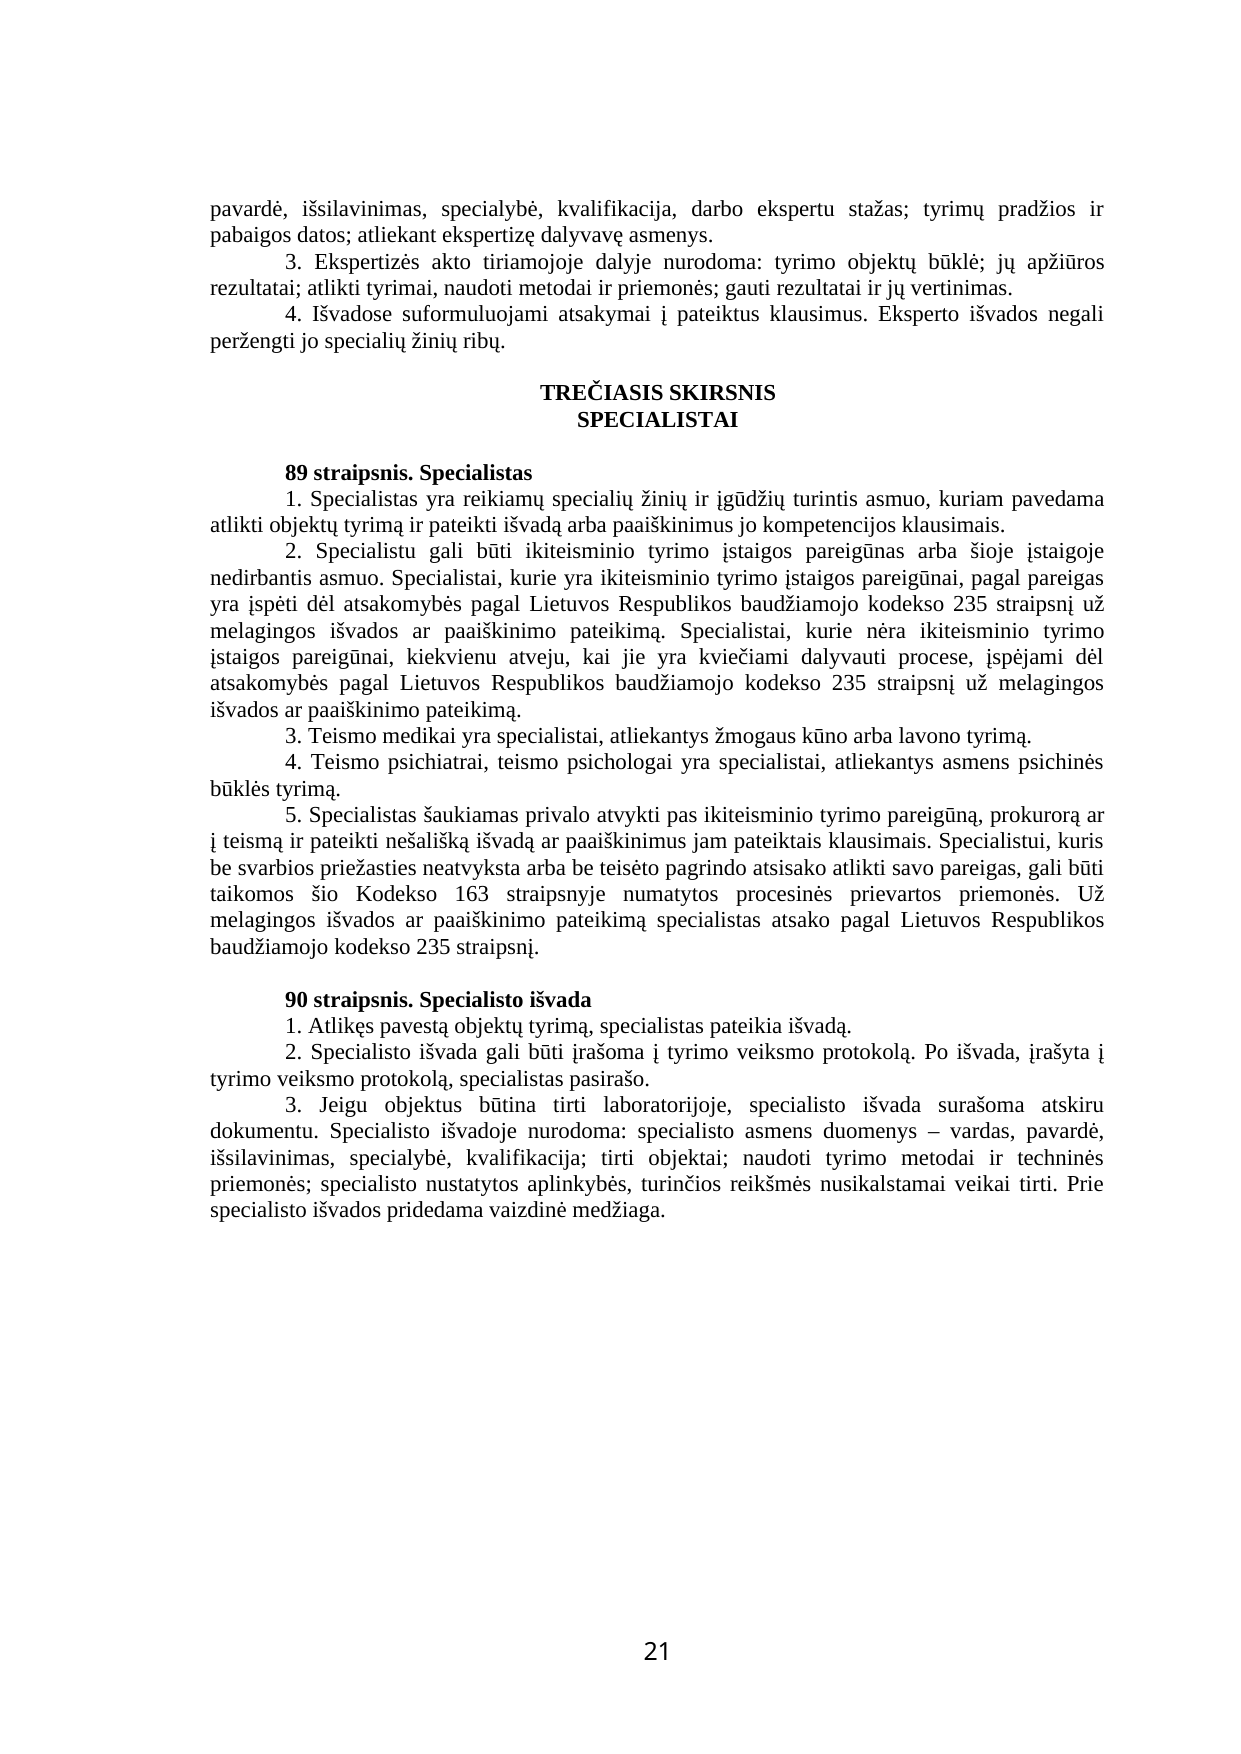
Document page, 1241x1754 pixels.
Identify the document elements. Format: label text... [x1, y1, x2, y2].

text 2. Specialistu gali būti ikiteisminio tyrimo įstaigos pareigūnas arba šioje įstaigoje nedirbantis asmuo. Specialistai, kurie yra ikiteisminio tyrimo įstaigos pareigūnai, pagal pareigas yra įspėti dėl atsakomybės pagal Lietuvos Respublikos baudžiamojo kodekso 235 straipsnį už melagingos išvados ar paaiškinimo pateikimą. Specialistai, kurie nėra ikiteisminio tyrimo įstaigos pareigūnai, kiekvienu atveju, kai jie yra kviečiami dalyvauti procese, įspėjami dėl atsakomybės pagal Lietuvos Respublikos baudžiamojo kodekso 235 straipsnį už melagingos išvados ar paaiškinimo pateikimą. [210, 538, 1106, 722]
text 3. Ekspertizės akto tiriamojoje dalyje nurodoma: tyrimo objektų būklė; jų apžiūros rezultatai; atlikti tyrimai, naudoti metodai ir priemonės; gauti rezultatai ir jų vertinimas. [210, 248, 1106, 300]
text 2. Specialisto išvada gali būti įrašoma į tyrimo veiksmo protokolą. Po išvada, įrašyta į tyrimo veiksmo protokolą, specialistas pasirašo. [210, 1038, 1106, 1091]
text SPECIALIStai [210, 406, 1106, 432]
text 5. Specialistas šaukiamas privalo atvykti pas ikiteisminio tyrimo pareigūną, prokurorą ar į teismą ir pateikti nešališką išvadą ar paaiškinimus jam pateiktais klausimais. Specialistui, kuris be svarbios priežasties neatvyksta arba be teisėto pagrindo atsisako atlikti savo pareigas, gali būti taikomos šio Kodekso 163 straipsnyje numatytos procesinės prievartos priemonės. Už melagingos išvados ar paaiškinimo pateikimą specialistas atsako pagal Lietuvos Respublikos baudžiamojo kodekso 235 straipsnį. [210, 801, 1106, 959]
text 89 straipsnis. Specialistas [210, 458, 1106, 485]
text 1. Atlikęs pavestą objektų tyrimą, specialistas pateikia išvadą. [210, 1012, 1106, 1038]
text 90 straipsnis. Specialisto išvada [210, 986, 1106, 1012]
text 4. Išvadose suformuluojami atsakymai į pateiktus klausimus. Eksperto išvados negali peržengti jo specialių žinių ribų. [210, 300, 1106, 353]
text pavardė, išsilavinimas, specialybė, kvalifikacija, darbo ekspertu stažas; tyrimų pradžios ir pabaigos datos; atliekant ekspertizę dalyvavę asmenys. [210, 195, 1106, 248]
text 1. Specialistas yra reikiamų specialių žinių ir įgūdžių turintis asmuo, kuriam pavedama atlikti objektų tyrimą ir pateikti išvadą arba paaiškinimus jo kompetencijos klausimais. [210, 485, 1106, 538]
text 4. Teismo psichiatrai, teismo psichologai yra specialistai, atliekantys asmens psichinės būklės tyrimą. [210, 748, 1106, 801]
text 3. Teismo medikai yra specialistai, atliekantys žmogaus kūno arba lavono tyrimą. [210, 722, 1106, 748]
text 3. Jeigu objektus būtina tirti laboratorijoje, specialisto išvada surašoma atskiru dokumentu. Specialisto išvadoje nurodoma: specialisto asmens duomenys – vardas, pavardė, išsilavinimas, specialybė, kvalifikacija; tirti objektai; naudoti tyrimo metodai ir techninės priemonės; specialisto nustatytos aplinkybės, turinčios reikšmės nusikalstamai veikai tirti. Prie specialisto išvados pridedama vaizdinė medžiaga. [210, 1091, 1106, 1223]
subtitle TREČIASIS SKIRSNIS [210, 379, 1106, 406]
